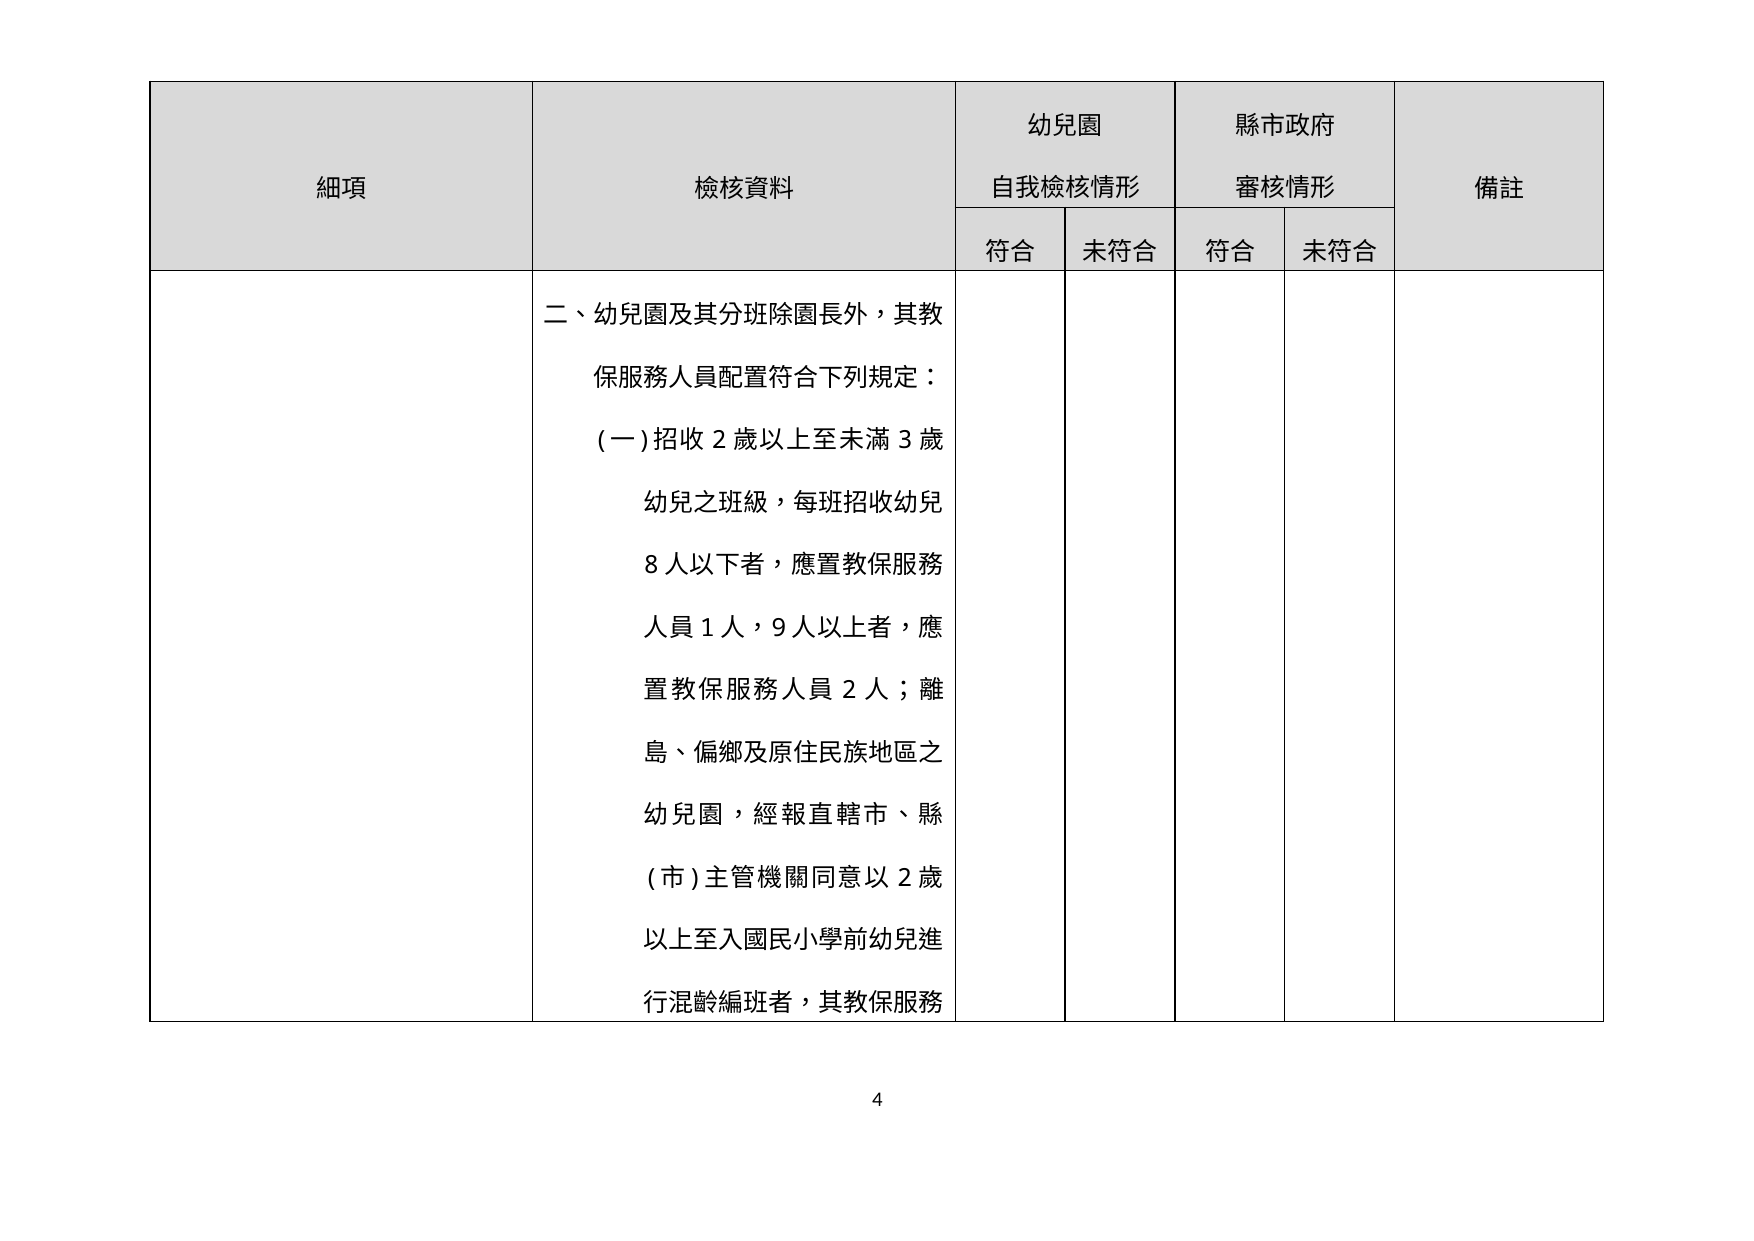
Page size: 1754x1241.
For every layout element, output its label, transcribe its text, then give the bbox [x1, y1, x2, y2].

table_header 細項 [151, 82, 532, 270]
table_cell 符合 [956, 208, 1064, 270]
table_header 備註 [1395, 82, 1603, 270]
table_header 縣市政府 審核情形 [1176, 82, 1394, 207]
table_cell 未符合 [1066, 208, 1174, 270]
table_cell [151, 271, 532, 1021]
table_cell 符合 [1176, 208, 1284, 270]
table_cell 未符合 [1285, 208, 1394, 270]
table_cell 二、幼兒園及其分班除園長外，其教保服務人員配置符合下列規定： (一)招收2歲以上至未滿3歲幼兒之班級，每班招收幼兒8人以下者，應置教保服務人員1人，9人以上者，應置教保服務人員2人；離島、偏鄉及原住民族地區之幼兒園，經報直轄市、縣(市)主管機關同意以2歲以上至入國民小學前幼兒進行混齡編班者，其教保服務 [533, 271, 955, 1021]
table_cell [1066, 271, 1174, 1021]
table_header 檢核資料 [533, 82, 955, 270]
table_cell [1285, 271, 1394, 1021]
table_header 幼兒園 自我檢核情形 [956, 82, 1174, 207]
table_cell [1176, 271, 1284, 1021]
table_cell [1395, 271, 1603, 1021]
table_cell [956, 271, 1064, 1021]
